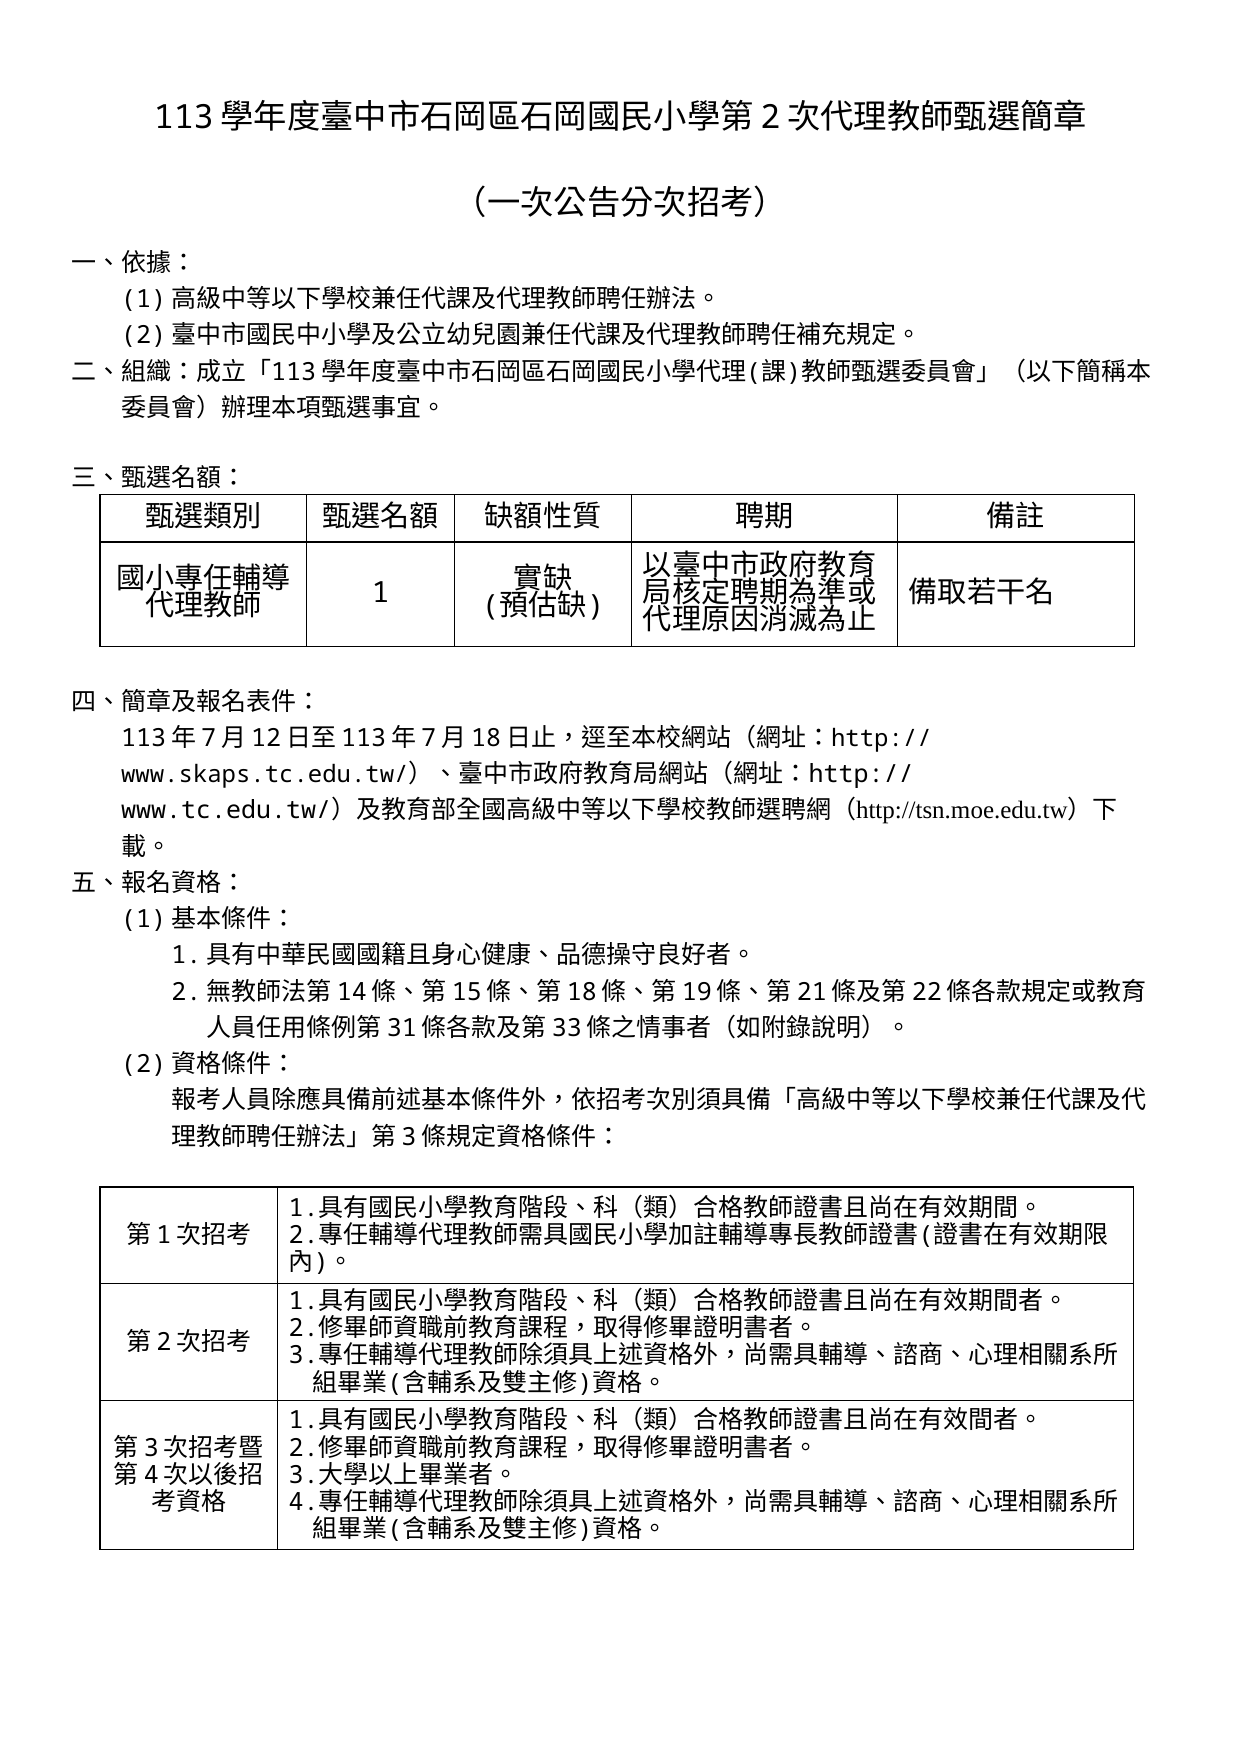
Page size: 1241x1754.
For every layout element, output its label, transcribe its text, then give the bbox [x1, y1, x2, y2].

table_header 聘期 [632, 495, 897, 541]
table_cell 第3次招考暨第4次以後招考資格 [101, 1401, 277, 1548]
text 五、報名資格： [71, 862, 1169, 899]
text 委員會）辦理本項甄選事宜。 [71, 387, 1169, 424]
table_cell 國小專任輔導 代理教師 [101, 543, 306, 646]
list 資格條件： [121, 1044, 1169, 1080]
table_header 缺額性質 [455, 495, 631, 541]
table_cell 1.具有國民小學教育階段、科（類）合格教師證書且尚在有效期間者。 2.修畢師資職前教育課程，取得修畢證明書者。 3.專任輔導代理教師除須具上述資格外，尚需具輔導、諮商、心理相關系所組畢業(含輔系及雙主修)資格。 [278, 1284, 1133, 1400]
table_cell 第2次招考 [101, 1284, 277, 1400]
text 報考人員除應具備前述基本條件外，依招考次別須具備「高級中等以下學校兼任代課及代理教師聘任辦法」第3條規定資格條件： [171, 1080, 1169, 1152]
table_header 甄選名額 [307, 495, 454, 541]
text 四、簡章及報名表件： [71, 681, 1169, 717]
text 二、組織：成立「113學年度臺中市石岡區石岡國民小學代理(課)教師甄選委員會」（以下簡稱本 [71, 351, 1169, 387]
list 基本條件： [121, 899, 1169, 935]
table_cell 備取若干名 [898, 543, 1134, 646]
text 三、甄選名額： [71, 458, 1169, 494]
table_cell 1 [307, 543, 454, 646]
table_header 1.具有國民小學教育階段、科（類）合格教師證書且尚在有效期間。 2.專任輔導代理教師需具國民小學加註輔導專長教師證書(證書在有效期限內)。 [278, 1188, 1133, 1283]
table_header 備註 [898, 495, 1134, 541]
text （一次公告分次招考） [71, 176, 1169, 224]
list 具有中華民國國籍且身心健康、品德操守良好者。 [171, 935, 1169, 971]
table_cell 以臺中市政府教育局核定聘期為準或代理原因消滅為止 [632, 543, 897, 646]
text 113學年度臺中市石岡區石岡國民小學第2次代理教師甄選簡章 [71, 89, 1169, 138]
table_cell 1.具有國民小學教育階段、科（類）合格教師證書且尚在有效間者。 2.修畢師資職前教育課程，取得修畢證明書者。 3.大學以上畢業者。 4.專任輔導代理教師除須具上述資格外，尚需具輔導、諮商、心理相關系所組畢業(含輔系及雙主修)資格。 [278, 1401, 1133, 1548]
text 113年7月12日至113年7月18日止，逕至本校網站（網址：http://www.skaps.tc.edu.tw/）、臺中市政府教育局網站（網址：http://www.tc.edu.tw/）及教育部全國高級中等以下學校教師選聘網（http://tsn.moe.edu.tw）下載。 [121, 717, 1132, 862]
list 無教師法第14條、第15條、第18條、第19條、第21條及第22條各款規定或教育人員任用條例第31條各款及第33條之情事者（如附錄說明）。 [171, 971, 1169, 1044]
list 高級中等以下學校兼任代課及代理教師聘任辦法。 [121, 279, 1169, 315]
table_cell 實缺 (預估缺) [455, 543, 631, 646]
table_header 第1次招考 [101, 1188, 277, 1283]
table_header 甄選類別 [101, 495, 306, 541]
text 一、依據： [71, 242, 1169, 279]
list 臺中市國民中小學及公立幼兒園兼任代課及代理教師聘任補充規定。 [121, 315, 1169, 351]
